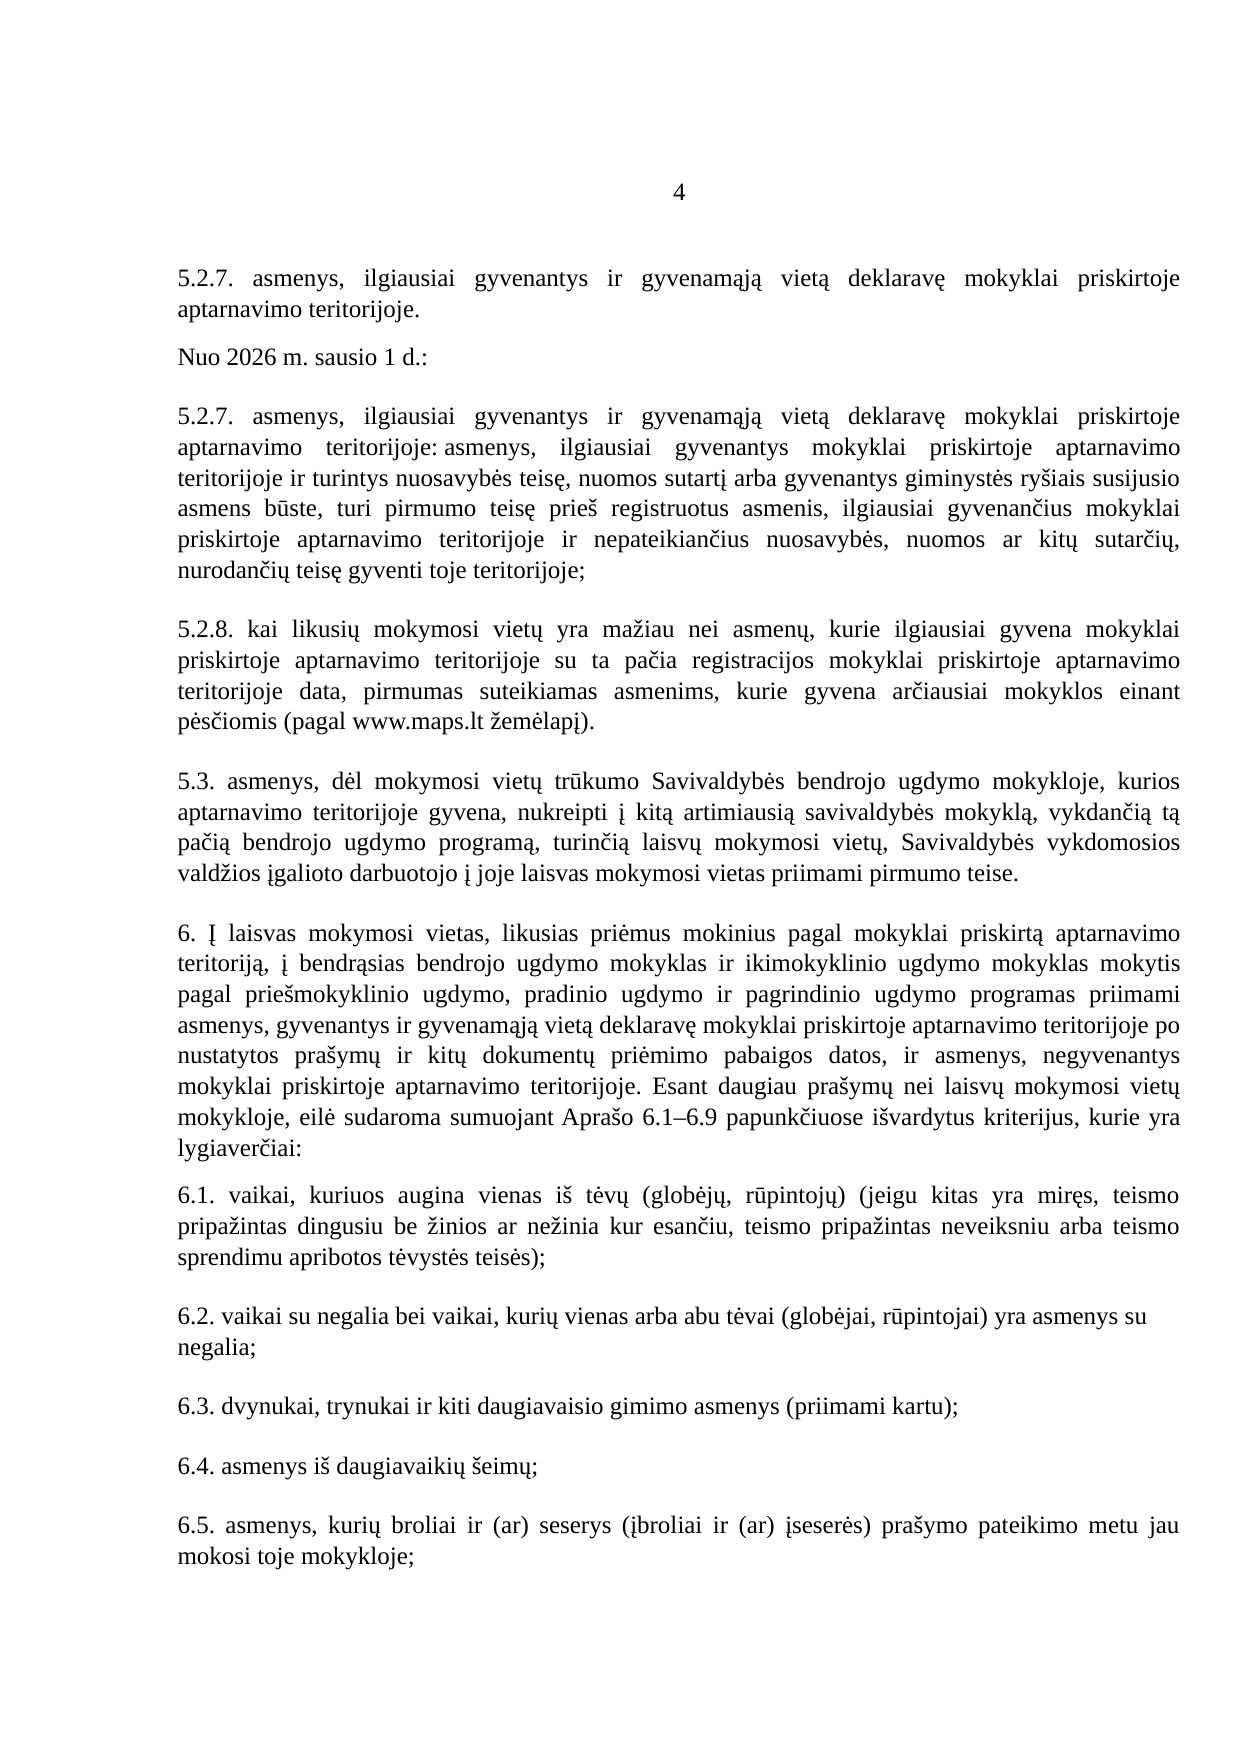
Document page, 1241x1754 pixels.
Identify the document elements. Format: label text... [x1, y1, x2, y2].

text 6.2. vaikai su negalia bei vaikai, kurių vienas arba abu tėvai (globėjai, rūpintojai) yra asmenys su negalia; [177, 1301, 1181, 1361]
text 6. Į laisvas mokymosi vietas, likusias priėmus mokinius pagal mokyklai priskirtą aptarnavimo teritoriją, į bendrąsias bendrojo ugdymo mokyklas ir ikimokyklinio ugdymo mokyklas mokytis pagal priešmokyklinio ugdymo, pradinio ugdymo ir pagrindinio ugdymo programas priimami asmenys, gyvenantys ir gyvenamąją vietą deklaravę mokyklai priskirtoje aptarnavimo teritorijoje po nustatytos prašymų ir kitų dokumentų priėmimo pabaigos datos, ir asmenys, negyvenantys mokyklai priskirtoje aptarnavimo teritorijoje. Esant daugiau prašymų nei laisvų mokymosi vietų mokykloje, eilė sudaroma sumuojant Aprašo 6.1–6.9 papunkčiuose išvardytus kriterijus, kurie yra lygiaverčiai: [177, 918, 1181, 1161]
text 5.3. asmenys, dėl mokymosi vietų trūkumo Savivaldybės bendrojo ugdymo mokykloje, kurios aptarnavimo teritorijoje gyvena, nukreipti į kitą artimiausią savivaldybės mokyklą, vykdančią tą pačią bendrojo ugdymo programą, turinčią laisvų mokymosi vietų, Savivaldybės vykdomosios valdžios įgalioto darbuotojo į joje laisvas mokymosi vietas priimami pirmumo teise. [177, 766, 1181, 887]
text Nuo 2026 m. sausio 1 d.: [177, 342, 1181, 370]
text 6.3. dvynukai, trynukai ir kiti daugiavaisio gimimo asmenys (priimami kartu); [177, 1391, 1181, 1420]
text 5.2.7. asmenys, ilgiausiai gyvenantys ir gyvenamąją vietą deklaravę mokyklai priskirtoje aptarnavimo teritorijoje: asmenys, ilgiausiai gyvenantys mokyklai priskirtoje aptarnavimo teritorijoje ir turintys nuosavybės teisę, nuomos sutartį arba gyvenantys giminystės ryšiais susijusio asmens būste, turi pirmumo teisę prieš registruotus asmenis, ilgiausiai gyvenančius mokyklai priskirtoje aptarnavimo teritorijoje ir nepateikiančius nuosavybės, nuomos ar kitų sutarčių, nurodančių teisę gyventi toje teritorijoje; [177, 401, 1181, 583]
text 6.1. vaikai, kuriuos augina vienas iš tėvų (globėjų, rūpintojų) (jeigu kitas yra miręs, teismo pripažintas dingusiu be žinios ar nežinia kur esančiu, teismo pripažintas neveiksniu arba teismo sprendimu apribotos tėvystės teisės); [177, 1180, 1181, 1270]
text 5.2.8. kai likusių mokymosi vietų yra mažiau nei asmenų, kurie ilgiausiai gyvena mokyklai priskirtoje aptarnavimo teritorijoje su ta pačia registracijos mokyklai priskirtoje aptarnavimo teritorijoje data, pirmumas suteikiamas asmenims, kurie gyvena arčiausiai mokyklos einant pėsčiomis (pagal www.maps.lt žemėlapį). [177, 614, 1181, 735]
text 6.4. asmenys iš daugiavaikių šeimų; [177, 1451, 1181, 1479]
text 5.2.7. asmenys, ilgiausiai gyvenantys ir gyvenamąją vietą deklaravę mokyklai priskirtoje aptarnavimo teritorijoje. [177, 263, 1181, 323]
text 6.5. asmenys, kurių broliai ir (ar) seserys (įbroliai ir (ar) įseserės) prašymo pateikimo metu jau mokosi toje mokykloje; [177, 1510, 1181, 1570]
